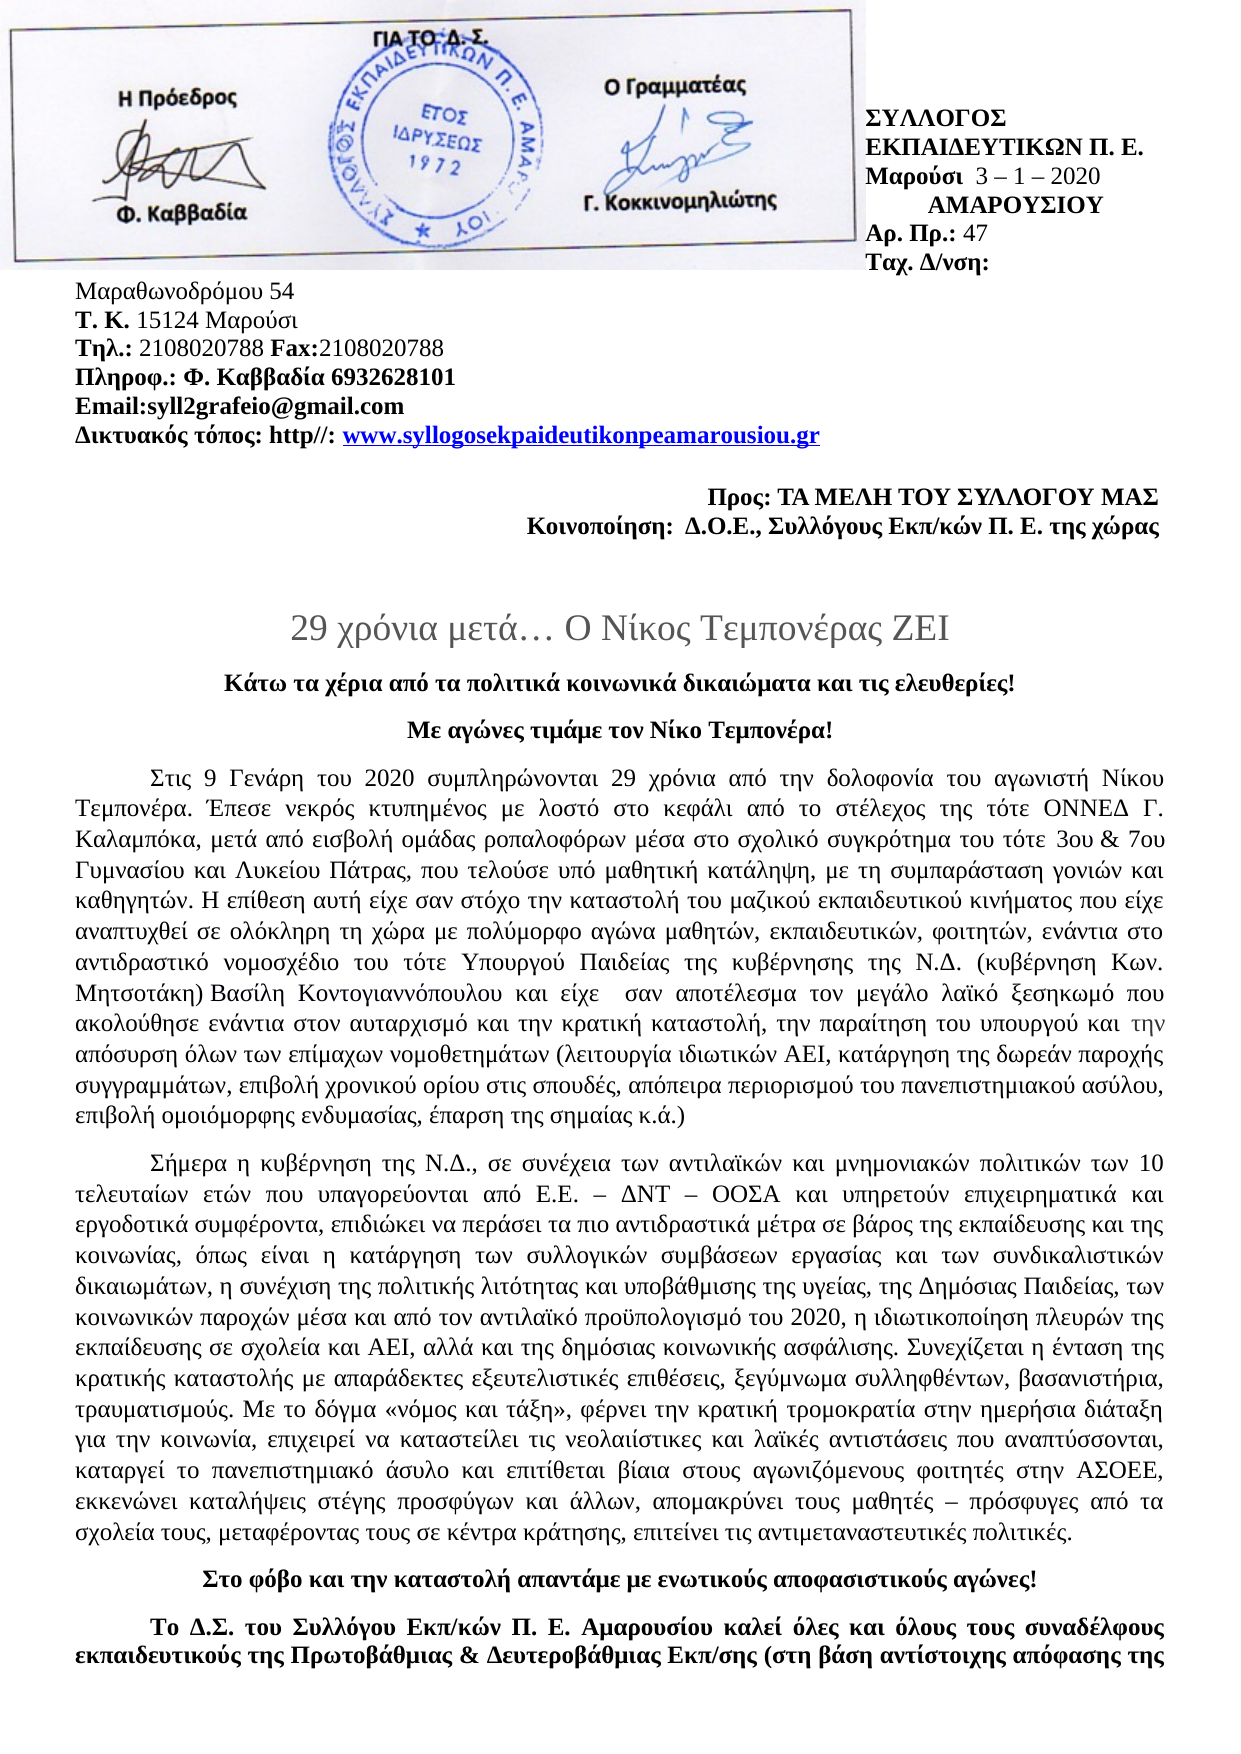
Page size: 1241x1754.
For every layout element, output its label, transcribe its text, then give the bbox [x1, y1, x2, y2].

text ΑΜΑΡΟΥΣΙΟΥ Αρ. Πρ.: 47 [866, 190, 1165, 247]
text Τηλ.: 2108020788 Fax:2108020788 [75, 333, 1165, 362]
picture [0, 0, 866, 270]
text Κοινοποίηση: Δ.Ο.Ε., Συλλόγους Εκπ/κών Π. Ε. της χώρας [150, 511, 1165, 539]
text Κάτω τα χέρια από τα πολιτικά κοινωνικά δικαιώματα και τις ελευθερίες! [75, 668, 1165, 697]
text Στο φόβο και την καταστολή απαντάμε με ενωτικούς αποφασιστικούς αγώνες! [75, 1564, 1165, 1593]
text 29 χρόνια μετά… Ο Νίκος Τεμπονέρας ΖΕΙ [75, 605, 1165, 648]
text Σήμερα η κυβέρνηση της Ν.Δ., σε συνέχεια των αντιλαϊκών και μνημονιακών πολιτικών των 10 τελευταίων ετών που υπαγορεύονται από Ε.Ε. – ΔΝΤ – ΟΟΣΑ και υπηρετούν επιχειρηματικά και εργοδοτικά συμφέροντα, επιδιώκει να περάσει τα πιο αντιδραστικά μέτρα σε βάρος της εκπαίδευσης και της κοινωνίας, όπως είναι η κατάργηση των συλλογικών συμβάσεων εργασίας και των συνδικαλιστικών δικαιωμάτων, η συνέχιση της πολιτικής λιτότητας και υποβάθμισης της υγείας, της Δημόσιας Παιδείας, των κοινωνικών παροχών μέσα και από τον αντιλαϊκό προϋπολογισμό του 2020, η ιδιωτικοποίηση πλευρών της εκπαίδευσης σε σχολεία και ΑΕΙ, αλλά και της δημόσιας κοινωνικής ασφάλισης. Συνεχίζεται η ένταση της κρατικής καταστολής με απαράδεκτες εξευτελιστικές επιθέσεις, ξεγύμνωμα συλληφθέντων, βασανιστήρια, τραυματισμούς. Με το δόγμα «νόμος και τάξη», φέρνει την κρατική τρομοκρατία στην ημερήσια διάταξη για την κοινωνία, επιχειρεί να καταστείλει τις νεολαιίστικες και λαϊκές αντιστάσεις που αναπτύσσονται, καταργεί το πανεπιστημιακό άσυλο και επιτίθεται βίαια στους αγωνιζόμενους φοιτητές στην ΑΣΟΕΕ, εκκενώνει καταλήψεις στέγης προσφύγων και άλλων, απομακρύνει τους μαθητές – πρόσφυγες από τα σχολεία τους, μεταφέροντας τους σε κέντρα κράτησης, επιτείνει τις αντιμεταναστευτικές πολιτικές. [75, 1148, 1165, 1546]
text Email:syll2grafeio@gmail.com [75, 391, 1165, 420]
text Τ. Κ. 15124 Μαρούσι [75, 305, 1165, 333]
text Πληροφ.: Φ. Καββαδία 6932628101 [75, 362, 1165, 391]
text Με αγώνες τιμάμε τον Νίκο Τεμπονέρα! [75, 715, 1165, 744]
text Ταχ. Δ/νση: Μαραθωνοδρόμου 54 [75, 247, 1165, 305]
text Δικτυακός τόπος: http//: www.syllogosekpaideutikonpeamarousiou.gr [75, 420, 1165, 448]
text Το Δ.Σ. του Συλλόγου Εκπ/κών Π. Ε. Αμαρουσίου καλεί όλες και όλους τους συναδέλφους εκπαιδευτικούς της Πρωτοβάθμιας & Δευτεροβάθμιας Εκπ/σης (στη βάση αντίστοιχης απόφασης της [75, 1612, 1165, 1669]
text Στις 9 Γενάρη του 2020 συμπληρώνονται 29 χρόνια από την δολοφονία του αγωνιστή Νίκου Τεμπονέρα. Έπεσε νεκρός κτυπημένος με λοστό στο κεφάλι από το στέλεχος της τότε ΟΝΝΕΔ Γ. Καλαμπόκα, μετά από εισβολή ομάδας ροπαλοφόρων μέσα στο σχολικό συγκρότημα του τότε 3ου & 7ου Γυμνασίου και Λυκείου Πάτρας, που τελούσε υπό μαθητική κατάληψη, με τη συμπαράσταση γονιών και καθηγητών. Η επίθεση αυτή είχε σαν στόχο την καταστολή του μαζικού εκπαιδευτικού κινήματος που είχε αναπτυχθεί σε ολόκληρη τη χώρα με πολύμορφο αγώνα μαθητών, εκπαιδευτικών, φοιτητών, ενάντια στο αντιδραστικό νομοσχέδιο του τότε Υπουργού Παιδείας της κυβέρνησης της Ν.Δ. (κυβέρνηση Κων. Μητσοτάκη) Βασίλη Κοντογιαννόπουλου και είχε σαν αποτέλεσμα τον μεγάλο λαϊκό ξεσηκωμό που ακολούθησε ενάντια στον αυταρχισμό και την κρατική καταστολή, την παραίτηση του υπουργού και την απόσυρση όλων των επίμαχων νομοθετημάτων (λειτουργία ιδιωτικών ΑΕΙ, κατάργηση της δωρεάν παροχής συγγραμμάτων, επιβολή χρονικού ορίου στις σπουδές, απόπειρα περιορισμού του πανεπιστημιακού ασύλου, επιβολή ομοιόμορφης ενδυμασίας, έπαρση της σημαίας κ.ά.) [75, 763, 1165, 1129]
text Προς: ΤΑ ΜΕΛΗ ΤΟΥ ΣΥΛΛΟΓΟΥ ΜΑΣ [150, 482, 1165, 511]
text ΣΥΛΛΟΓΟΣ ΕΚΠΑΙΔΕΥΤΙΚΩΝ Π. Ε. Μαρούσι 3 – 1 – 2020 [866, 103, 1165, 190]
